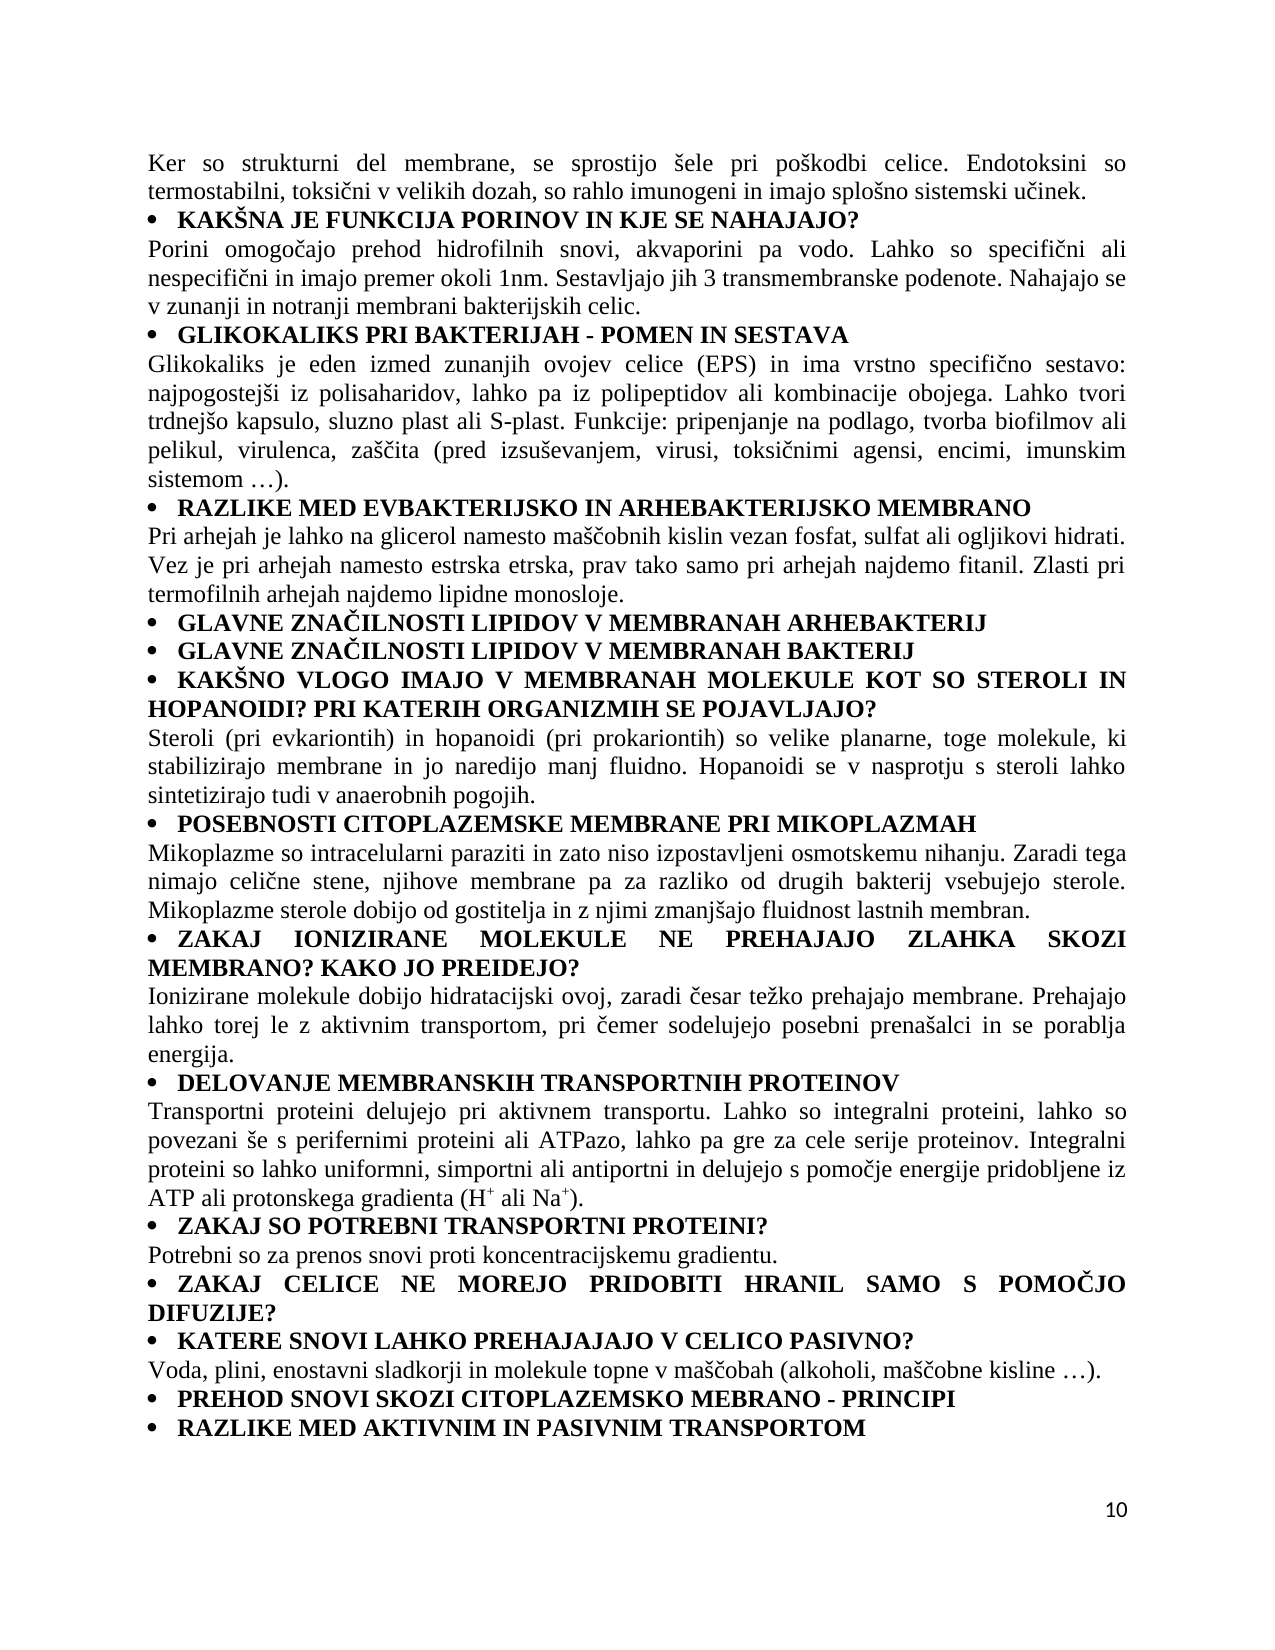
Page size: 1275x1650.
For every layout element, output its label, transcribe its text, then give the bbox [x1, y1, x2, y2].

list Prehod snovi skozi citoplazemsko mebrano - principi [148, 1384, 1127, 1413]
text Pri arhejah je lahko na glicerol namesto maščobnih kislin vezan fosfat, sulfat ali ogljikovi hidrati. Vez je pri arhejah namesto estrska etrska, prav tako samo pri arhejah najdemo fitanil. Zlasti pri termofilnih arhejah najdemo lipidne monosloje. [148, 521, 1127, 608]
text Ker so strukturni del membrane, se sprostijo šele pri poškodbi celice. Endotoksini so termostabilni, toksični v velikih dozah, so rahlo imunogeni in imajo splošno sistemski učinek. [148, 148, 1127, 205]
text Glikokaliks je eden izmed zunanjih ovojev celice (EPS) in ima vrstno specifično sestavo: najpogostejši iz polisaharidov, lahko pa iz polipeptidov ali kombinacije obojega. Lahko tvori trdnejšo kapsulo, sluzno plast ali S-plast. Funkcije: pripenjanje na podlago, tvorba biofilmov ali pelikul, virulenca, zaščita (pred izsuševanjem, virusi, toksičnimi agensi, encimi, imunskim sistemom …). [148, 349, 1127, 493]
list Glavne značilnosti lipidov v membranah arhebakterij [148, 608, 1127, 636]
text Potrebni so za prenos snovi proti koncentracijskemu gradientu. [148, 1240, 1127, 1269]
list Razlike med aktivnim in pasivnim transportom [148, 1413, 1127, 1441]
list Katere snovi lahko prehajajajo v celico pasivno? [148, 1326, 1127, 1355]
text Transportni proteini delujejo pri aktivnem transportu. Lahko so integralni proteini, lahko so povezani še s perifernimi proteini ali ATPazo, lahko pa gre za cele serije proteinov. Integralni proteini so lahko uniformni, simportni ali antiportni in delujejo s pomočje energije pridobljene iz ATP ali protonskega gradienta (H+ ali Na+). [148, 1096, 1127, 1211]
text Steroli (pri evkariontih) in hopanoidi (pri prokariontih) so velike planarne, toge molekule, ki stabilizirajo membrane in jo naredijo manj fluidno. Hopanoidi se v nasprotju s steroli lahko sintetizirajo tudi v anaerobnih pogojih. [148, 723, 1127, 809]
list Zakaj ionizirane molekule ne prehajajo zlahka skozi membrano? Kako jo preidejo? [148, 924, 1127, 981]
list Zakaj so potrebni transportni proteini? [148, 1211, 1127, 1240]
list Glikokaliks pri bakterijah - pomen in sestava [148, 320, 1127, 349]
list Delovanje membranskih transportnih proteinov [148, 1068, 1127, 1096]
list Posebnosti citoplazemske membrane pri mikoplazmah [148, 809, 1127, 838]
list Zakaj celice ne morejo pridobiti hranil samo s pomočjo difuzije? [148, 1269, 1127, 1326]
text Ionizirane molekule dobijo hidratacijski ovoj, zaradi česar težko prehajajo membrane. Prehajajo lahko torej le z aktivnim transportom, pri čemer sodelujejo posebni prenašalci in se porablja energija. [148, 981, 1127, 1068]
list Glavne značilnosti lipidov v membranah bakterij [148, 636, 1127, 665]
list Kakšna je funkcija porinov in kje se nahajajo? [148, 205, 1127, 234]
list Kakšno vlogo imajo v membranah molekule kot so steroli in hopanoidi? Pri katerih organizmih se pojavljajo? [148, 665, 1127, 723]
list Razlike med evbakterijsko in arhebakterijsko membrano [148, 493, 1127, 521]
text Porini omogočajo prehod hidrofilnih snovi, akvaporini pa vodo. Lahko so specifični ali nespecifični in imajo premer okoli 1nm. Sestavljajo jih 3 transmembranske podenote. Nahajajo se v zunanji in notranji membrani bakterijskih celic. [148, 234, 1127, 320]
text Mikoplazme so intracelularni paraziti in zato niso izpostavljeni osmotskemu nihanju. Zaradi tega nimajo celične stene, njihove membrane pa za razliko od drugih bakterij vsebujejo sterole. Mikoplazme sterole dobijo od gostitelja in z njimi zmanjšajo fluidnost lastnih membran. [148, 838, 1127, 924]
text Voda, plini, enostavni sladkorji in molekule topne v maščobah (alkoholi, maščobne kisline …). [148, 1355, 1127, 1384]
